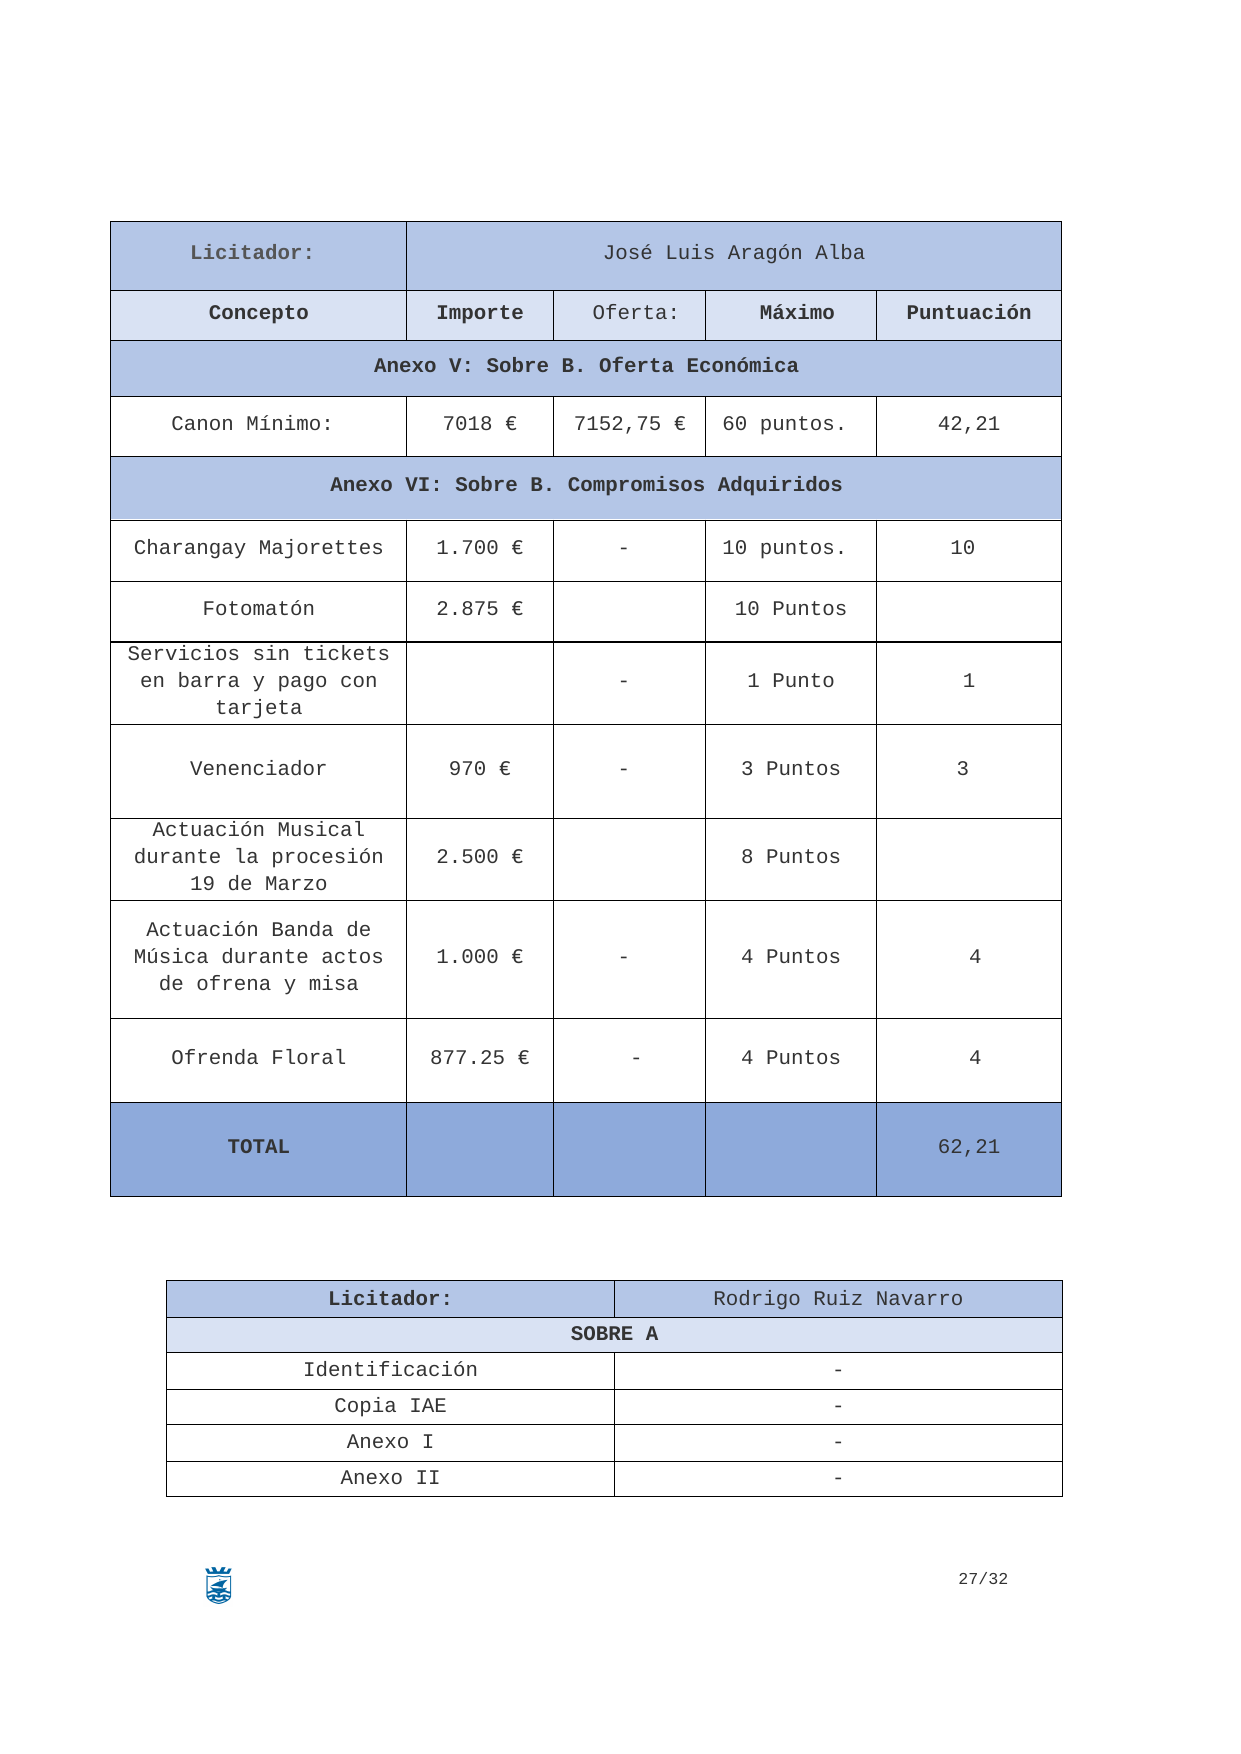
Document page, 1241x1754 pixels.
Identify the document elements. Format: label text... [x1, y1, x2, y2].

table_cell 10 Puntos [706, 582, 876, 641]
table_cell Venenciador [111, 725, 406, 818]
table_cell Identificación [167, 1353, 614, 1389]
table_cell 1.000 € [407, 901, 553, 1018]
table_cell 970 € [407, 725, 553, 818]
table_cell [877, 819, 1061, 900]
table_cell SOBRE A [167, 1318, 1062, 1352]
table_cell Ofrenda Floral [111, 1019, 406, 1102]
table_cell 2.500 € [407, 819, 553, 900]
table_cell Puntuación [877, 291, 1061, 340]
table_cell 1.700 € [407, 521, 553, 581]
table_cell 60 puntos. [706, 397, 876, 456]
table_cell 8 Puntos [706, 819, 876, 900]
table_cell - [554, 521, 705, 581]
table_cell 4 [877, 901, 1061, 1018]
table_cell Concepto [111, 291, 406, 340]
table_cell - [615, 1425, 1062, 1461]
table_cell - [615, 1390, 1062, 1424]
table_cell 1 Punto [706, 643, 876, 724]
table_cell [554, 819, 705, 900]
table_cell 3 Puntos [706, 725, 876, 818]
table_cell Importe [407, 291, 553, 340]
table_cell - [554, 643, 705, 724]
table_cell - [554, 725, 705, 818]
table_cell 3 [877, 725, 1061, 818]
picture [202, 1562, 234, 1607]
table_cell Anexo VI: Sobre B. Compromisos Adquiridos [111, 457, 1061, 519]
table_cell [407, 1103, 553, 1196]
table_cell - [615, 1462, 1062, 1496]
table_cell Copia IAE [167, 1390, 614, 1424]
table_cell Máximo [706, 291, 876, 340]
table_cell [407, 643, 553, 724]
table_cell 4 Puntos [706, 901, 876, 1018]
table_header Rodrigo Ruiz Navarro [615, 1281, 1062, 1317]
table_cell - [615, 1353, 1062, 1389]
table_cell 10 puntos. [706, 521, 876, 581]
table_cell 62,21 [877, 1103, 1061, 1196]
table_cell 4 [877, 1019, 1061, 1102]
table_cell Canon Mínimo: [111, 397, 406, 456]
table_cell Anexo I [167, 1425, 614, 1461]
table_cell [554, 582, 705, 641]
table_header Licitador: [167, 1281, 614, 1317]
table_cell Actuación Banda de Música durante actos de ofrena y misa [111, 901, 406, 1018]
table_cell [706, 1103, 876, 1196]
table_cell [877, 582, 1061, 641]
table_cell Fotomatón [111, 582, 406, 641]
table_cell Anexo II [167, 1462, 614, 1496]
table_cell - [554, 901, 705, 1018]
table_cell Oferta: [554, 291, 705, 340]
table_cell 10 [877, 521, 1061, 581]
table_cell Charangay Majorettes [111, 521, 406, 581]
table_cell Servicios sin tickets en barra y pago con tarjeta [111, 643, 406, 724]
table_cell 4 Puntos [706, 1019, 876, 1102]
table_cell TOTAL [111, 1103, 406, 1196]
table_cell - [554, 1019, 705, 1102]
table_cell [554, 1103, 705, 1196]
table_cell 1 [877, 643, 1061, 724]
table_cell Actuación Musical durante la procesión 19 de Marzo [111, 819, 406, 900]
table_cell 7018 € [407, 397, 553, 456]
table_cell 42,21 [877, 397, 1061, 456]
table_cell 877.25 € [407, 1019, 553, 1102]
table_cell 2.875 € [407, 582, 553, 641]
table_header José Luis Aragón Alba [407, 222, 1061, 290]
table_cell 7152,75 € [554, 397, 705, 456]
table_header Licitador: [111, 222, 406, 290]
table_cell Anexo V: Sobre B. Oferta Económica [111, 341, 1061, 396]
